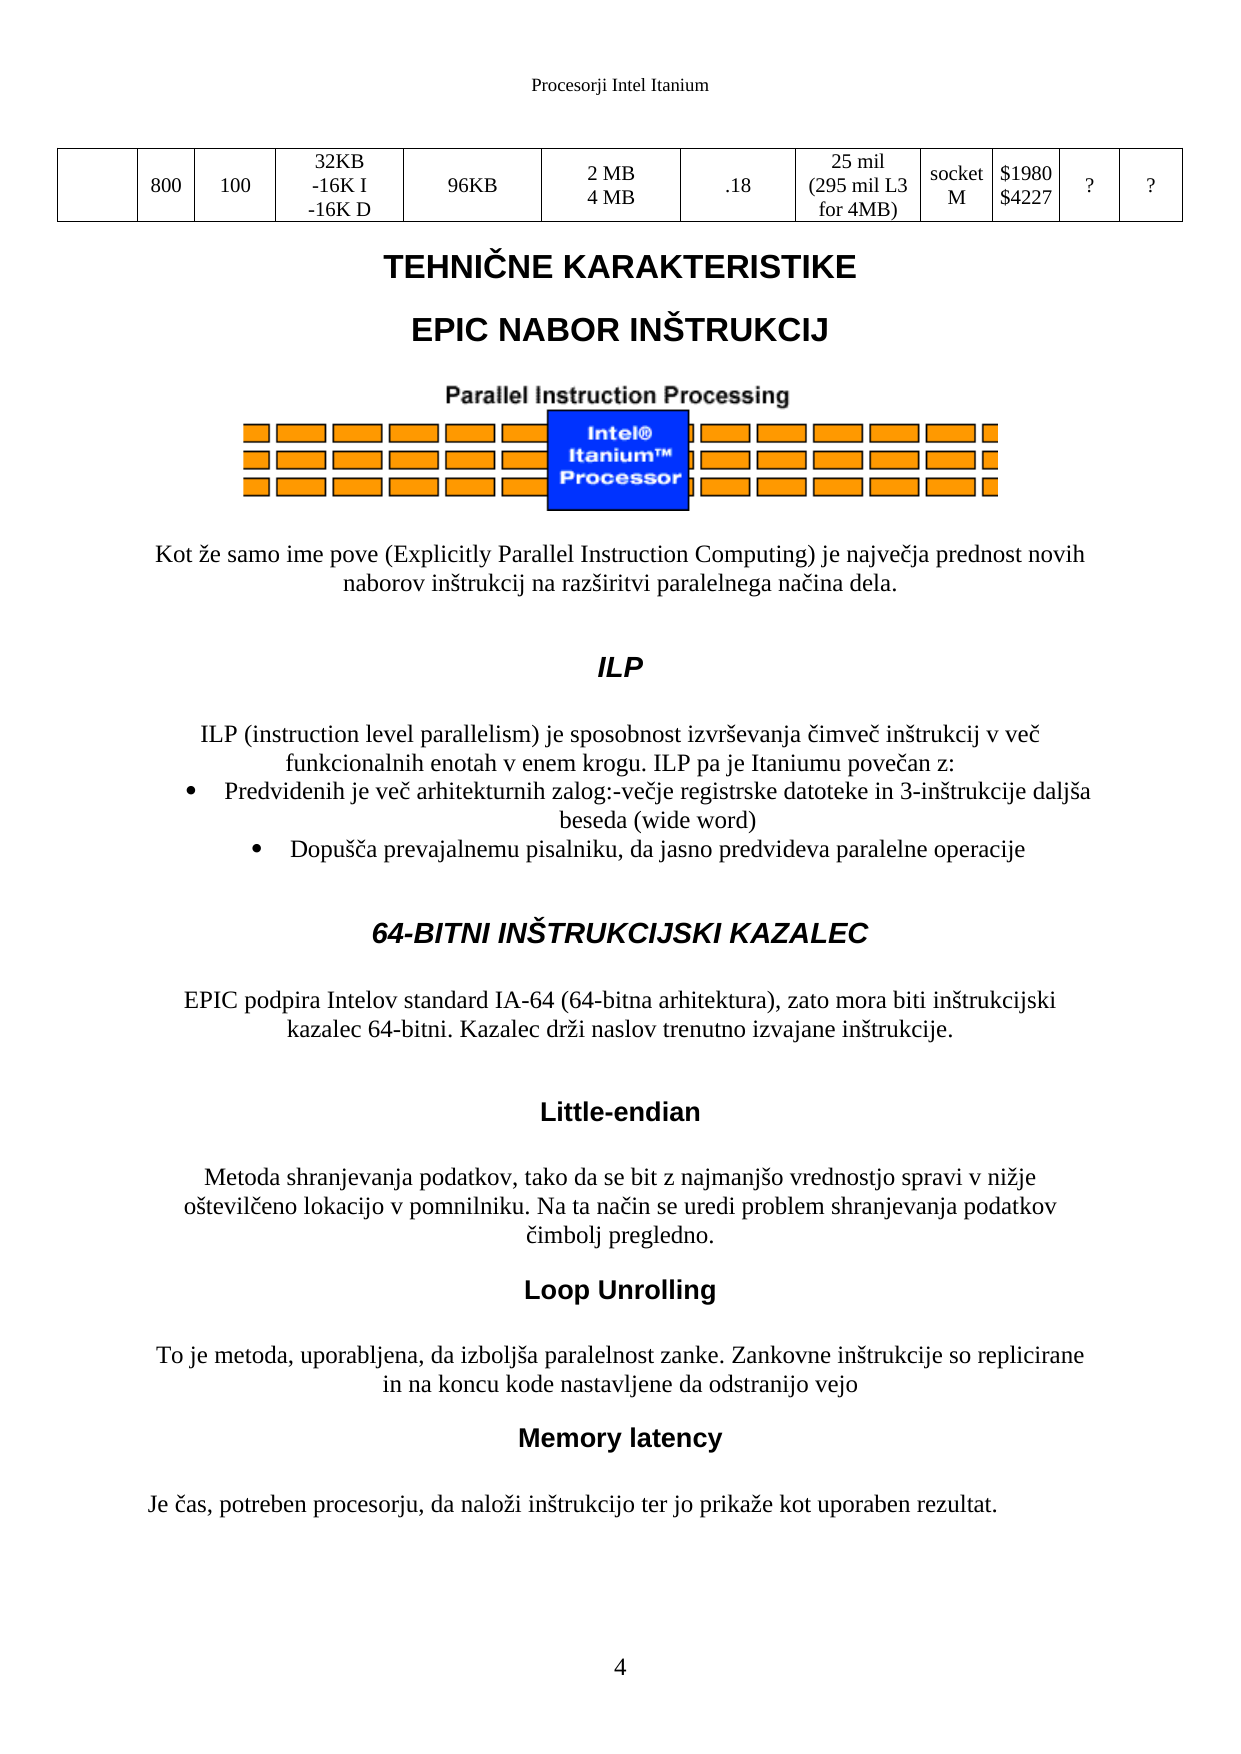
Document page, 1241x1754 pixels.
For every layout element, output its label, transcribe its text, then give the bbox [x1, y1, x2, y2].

table_cell 32KB -16K I -16K D [276, 149, 403, 221]
text To je metoda, uporabljena, da izboljša paralelnost zanke. Zankovne inštrukcije so replicirane in na koncu kode nastavljene da odstranijo vejo [148, 1340, 1093, 1397]
text Metoda shranjevanja podatkov, tako da se bit z najmanjšo vrednostjo spravi v nižje oštevilčeno lokacijo v pomnilniku. Na ta način se uredi problem shranjevanja podatkov čimbolj pregledno. [148, 1162, 1093, 1249]
table_cell socket M [921, 149, 992, 221]
table_cell 25 mil (295 mil L3 for 4MB) [796, 149, 920, 221]
table_cell 100 [195, 149, 275, 221]
subtitle Loop Unrolling [148, 1274, 1093, 1305]
subtitle Memory latency [148, 1422, 1093, 1454]
subtitle EPIC NABOR INŠTRUKCIJ [148, 310, 1093, 349]
table_cell ? [1120, 149, 1182, 221]
table_cell 800 [138, 149, 194, 221]
table_cell 96KB [404, 149, 541, 221]
list Dopušča prevajalnemu pisalniku, da jasno predvideva paralelne operacije [185, 834, 1093, 863]
subtitle 64-BITNI INŠTRUKCIJSKI KAZALEC [148, 916, 1093, 950]
subtitle ILP [148, 650, 1093, 684]
table_cell $1980 $4227 [993, 149, 1059, 221]
text EPIC podpira Intelov standard IA-64 (64-bitna arhitektura), zato mora biti inštrukcijski kazalec 64-bitni. Kazalec drži naslov trenutno izvajane inštrukcije. [148, 985, 1093, 1042]
table_cell ? [1060, 149, 1119, 221]
text Kot že samo ime pove (Explicitly Parallel Instruction Computing) je največja prednost novih naborov inštrukcij na razširitvi paralelnega načina dela. [148, 539, 1093, 597]
table_cell [58, 149, 137, 221]
text ILP (instruction level parallelism) je sposobnost izvrševanja čimveč inštrukcij v več funkcionalnih enotah v enem krogu. ILP pa je Itaniumu povečan z: [148, 719, 1093, 776]
subtitle Little-endian [148, 1096, 1093, 1127]
table_cell 2 MB 4 MB [542, 149, 680, 221]
table_cell .18 [681, 149, 795, 221]
picture [242, 383, 998, 511]
subtitle TEHNIČNE KARAKTERISTIKE [148, 247, 1093, 285]
list Predvidenih je več arhitekturnih zalog:-večje registrske datoteke in 3-inštrukcije daljša beseda (wide word) [185, 776, 1093, 834]
text Je čas, potreben procesorju, da naloži inštrukcijo ter jo prikaže kot uporaben rezultat. [148, 1489, 1093, 1517]
